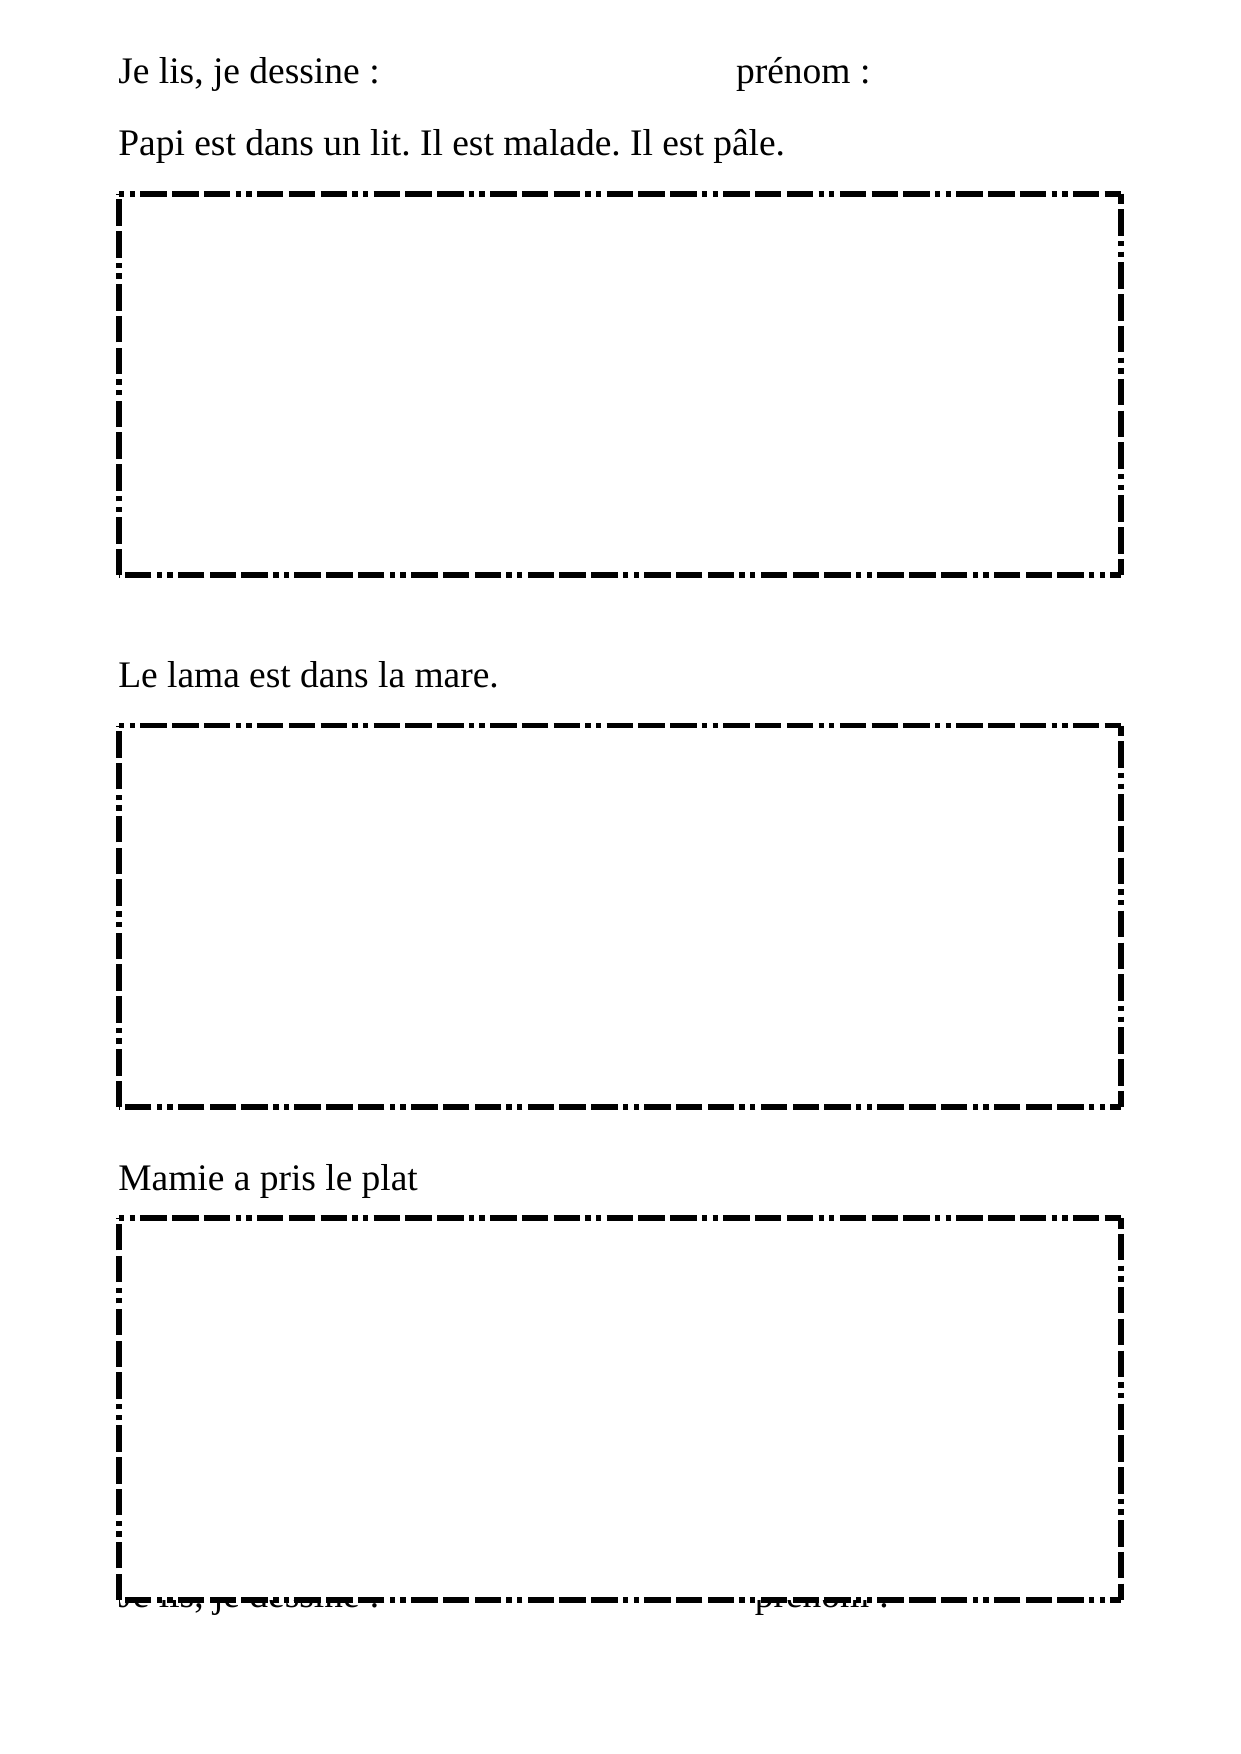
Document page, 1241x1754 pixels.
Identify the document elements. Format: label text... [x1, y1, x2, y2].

text Papi est dans un lit. Il est malade. Il est pâle. [118, 120, 1122, 163]
text Mamie a pris le plat [118, 1155, 1122, 1198]
text Je lis, je dessine : prénom : [118, 48, 1122, 92]
text Le lama est dans la mare. [118, 652, 1122, 695]
text Je lis, je dessine : prénom : [760, 1600, 1122, 1615]
text Je lis, je dessine : prénom : [118, 1600, 217, 1615]
text Je lis, je dessine : prénom : [217, 1600, 757, 1615]
